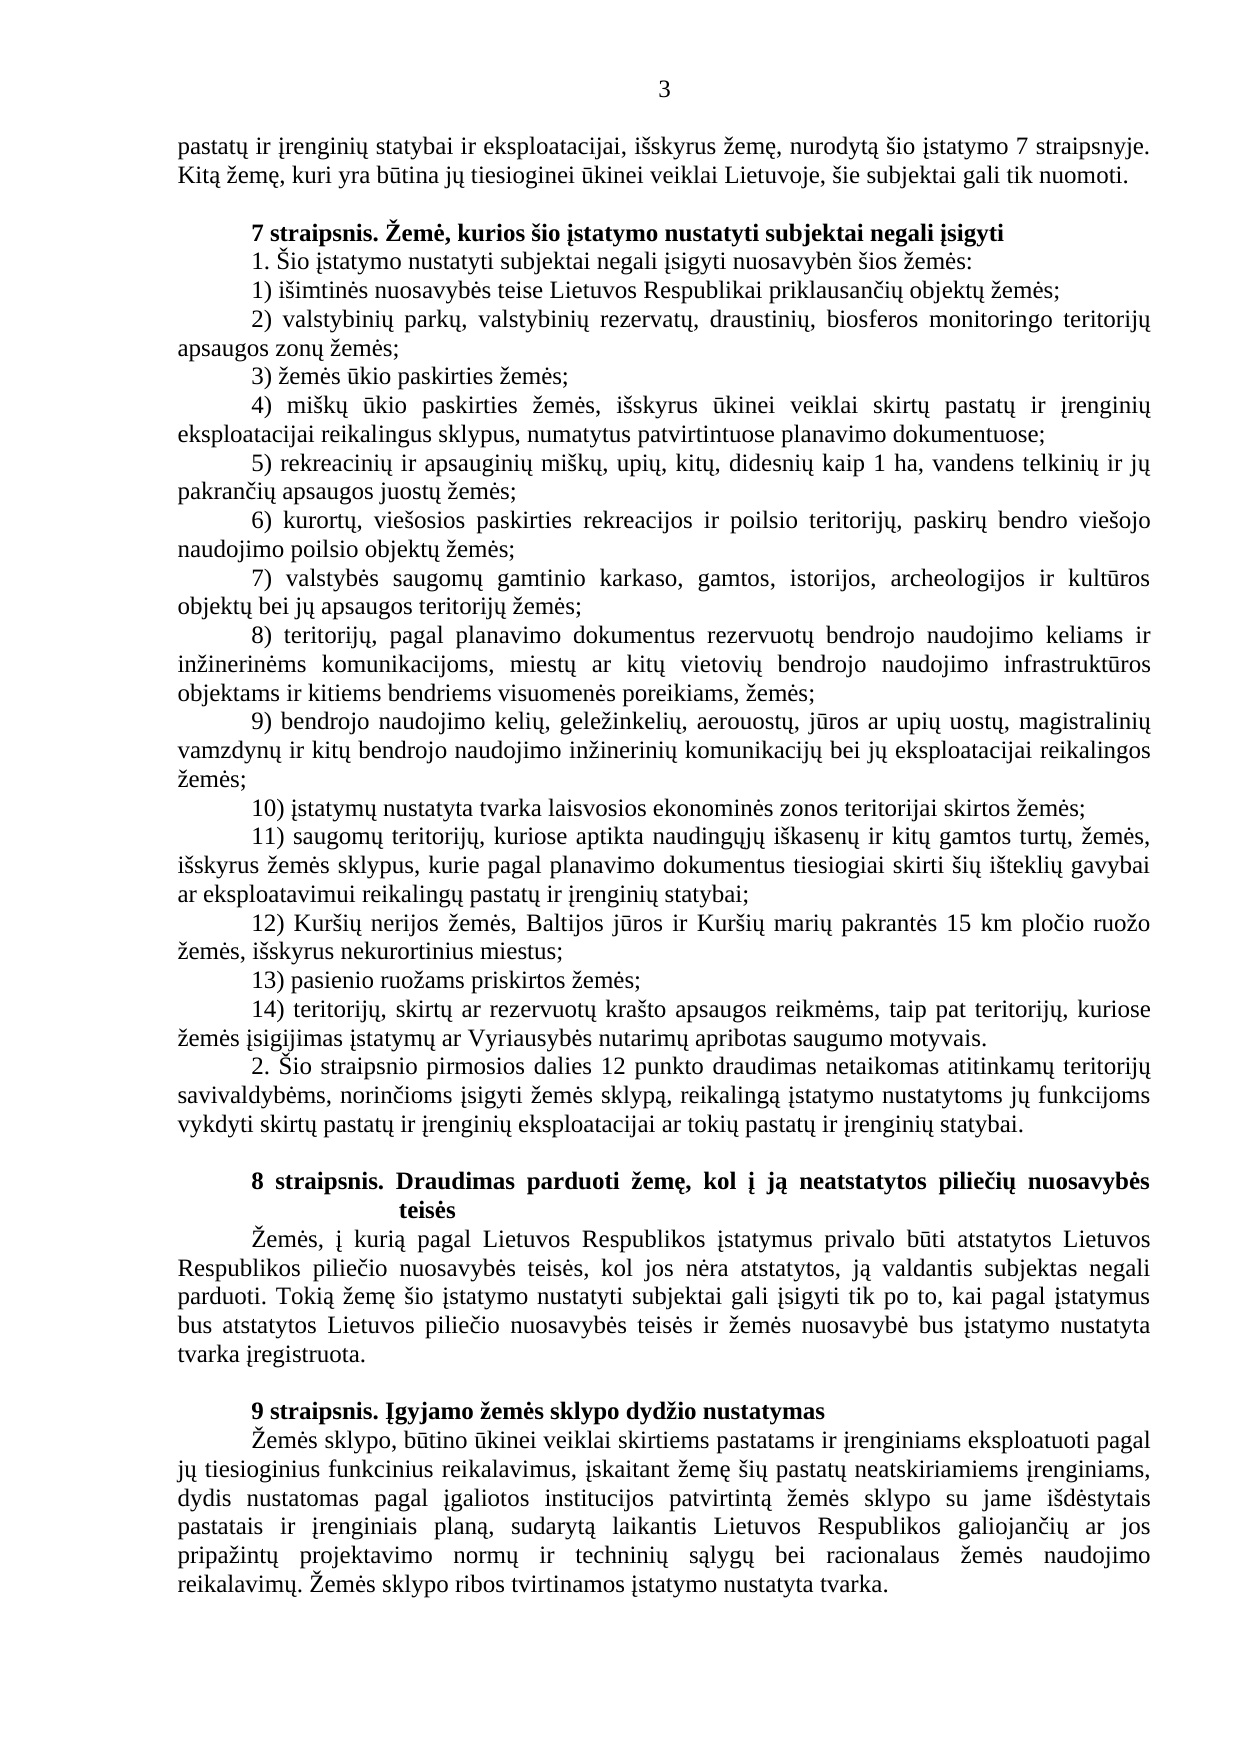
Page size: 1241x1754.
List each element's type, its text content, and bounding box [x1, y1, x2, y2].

text Žemės sklypo, būtino ūkinei veiklai skirtiems pastatams ir įrenginiams eksploatuoti pagal jų tiesioginius funkcinius reikalavimus, įskaitant žemę šių pastatų neatskiriamiems įrenginiams, dydis nustatomas pagal įgaliotos institucijos patvirtintą žemės sklypo su jame išdėstytais pastatais ir įrenginiais planą, sudarytą laikantis Lietuvos Respublikos galiojančių ar jos pripažintų projektavimo normų ir techninių sąlygų bei racionalaus žemės naudojimo reikalavimų. Žemės sklypo ribos tvirtinamos įstatymo nustatyta tvarka. [177, 1425, 1152, 1598]
text pastatų ir įrenginių statybai ir eksploatacijai, išskyrus žemę, nurodytą šio įstatymo 7 straipsnyje. Kitą žemę, kuri yra būtina jų tiesioginei ūkinei veiklai Lietuvoje, šie subjektai gali tik nuomoti. [177, 131, 1152, 189]
text 3) žemės ūkio paskirties žemės; [177, 361, 1152, 390]
text 5) rekreacinių ir apsauginių miškų, upių, kitų, didesnių kaip 1 ha, vandens telkinių ir jų pakrančių apsaugos juostų žemės; [177, 448, 1152, 505]
text Žemės, į kurią pagal Lietuvos Respublikos įstatymus privalo būti atstatytos Lietuvos Respublikos piliečio nuosavybės teisės, kol jos nėra atstatytos, ją valdantis subjektas negali parduoti. Tokią žemę šio įstatymo nustatyti subjektai gali įsigyti tik po to, kai pagal įstatymus bus atstatytos Lietuvos piliečio nuosavybės teisės ir žemės nuosavybė bus įstatymo nustatyta tvarka įregistruota. [177, 1224, 1152, 1368]
text 2) valstybinių parkų, valstybinių rezervatų, draustinių, biosferos monitoringo teritorijų apsaugos zonų žemės; [177, 304, 1152, 361]
text 10) įstatymų nustatyta tvarka laisvosios ekonominės zonos teritorijai skirtos žemės; [177, 793, 1152, 821]
text 4) miškų ūkio paskirties žemės, išskyrus ūkinei veiklai skirtų pastatų ir įrenginių eksploatacijai reikalingus sklypus, numatytus patvirtintuose planavimo dokumentuose; [177, 390, 1152, 448]
text 9) bendrojo naudojimo kelių, geležinkelių, aerouostų, jūros ar upių uostų, magistralinių vamzdynų ir kitų bendrojo naudojimo inžinerinių komunikacijų bei jų eksploatacijai reikalingos žemės; [177, 706, 1152, 793]
text 8 straipsnis. Draudimas parduoti žemę, kol į ją neatstatytos piliečių nuosavybės teisės [251, 1166, 1152, 1224]
text 1) išimtinės nuosavybės teise Lietuvos Respublikai priklausančių objektų žemės; [177, 275, 1152, 304]
text 7) valstybės saugomų gamtinio karkaso, gamtos, istorijos, archeologijos ir kultūros objektų bei jų apsaugos teritorijų žemės; [177, 563, 1152, 620]
text 8) teritorijų, pagal planavimo dokumentus rezervuotų bendrojo naudojimo keliams ir inžinerinėms komunikacijoms, miestų ar kitų vietovių bendrojo naudojimo infrastruktūros objektams ir kitiems bendriems visuomenės poreikiams, žemės; [177, 620, 1152, 706]
text 1. Šio įstatymo nustatyti subjektai negali įsigyti nuosavybėn šios žemės: [177, 246, 1152, 275]
text 11) saugomų teritorijų, kuriose aptikta naudingųjų iškasenų ir kitų gamtos turtų, žemės, išskyrus žemės sklypus, kurie pagal planavimo dokumentus tiesiogiai skirti šių išteklių gavybai ar eksploatavimui reikalingų pastatų ir įrenginių statybai; [177, 821, 1152, 908]
text 13) pasienio ruožams priskirtos žemės; [177, 965, 1152, 994]
text 9 straipsnis. Įgyjamo žemės sklypo dydžio nustatymas [177, 1396, 1152, 1425]
text 14) teritorijų, skirtų ar rezervuotų krašto apsaugos reikmėms, taip pat teritorijų, kuriose žemės įsigijimas įstatymų ar Vyriausybės nutarimų apribotas saugumo motyvais. [177, 994, 1152, 1051]
text 6) kurortų, viešosios paskirties rekreacijos ir poilsio teritorijų, paskirų bendro viešojo naudojimo poilsio objektų žemės; [177, 505, 1152, 563]
text 7 straipsnis. Žemė, kurios šio įstatymo nustatyti subjektai negali įsigyti [177, 218, 1152, 246]
text 12) Kuršių nerijos žemės, Baltijos jūros ir Kuršių marių pakrantės 15 km pločio ruožo žemės, išskyrus nekurortinius miestus; [177, 908, 1152, 965]
text 2. Šio straipsnio pirmosios dalies 12 punkto draudimas netaikomas atitinkamų teritorijų savivaldybėms, norinčioms įsigyti žemės sklypą, reikalingą įstatymo nustatytoms jų funkcijoms vykdyti skirtų pastatų ir įrenginių eksploatacijai ar tokių pastatų ir įrenginių statybai. [177, 1051, 1152, 1138]
